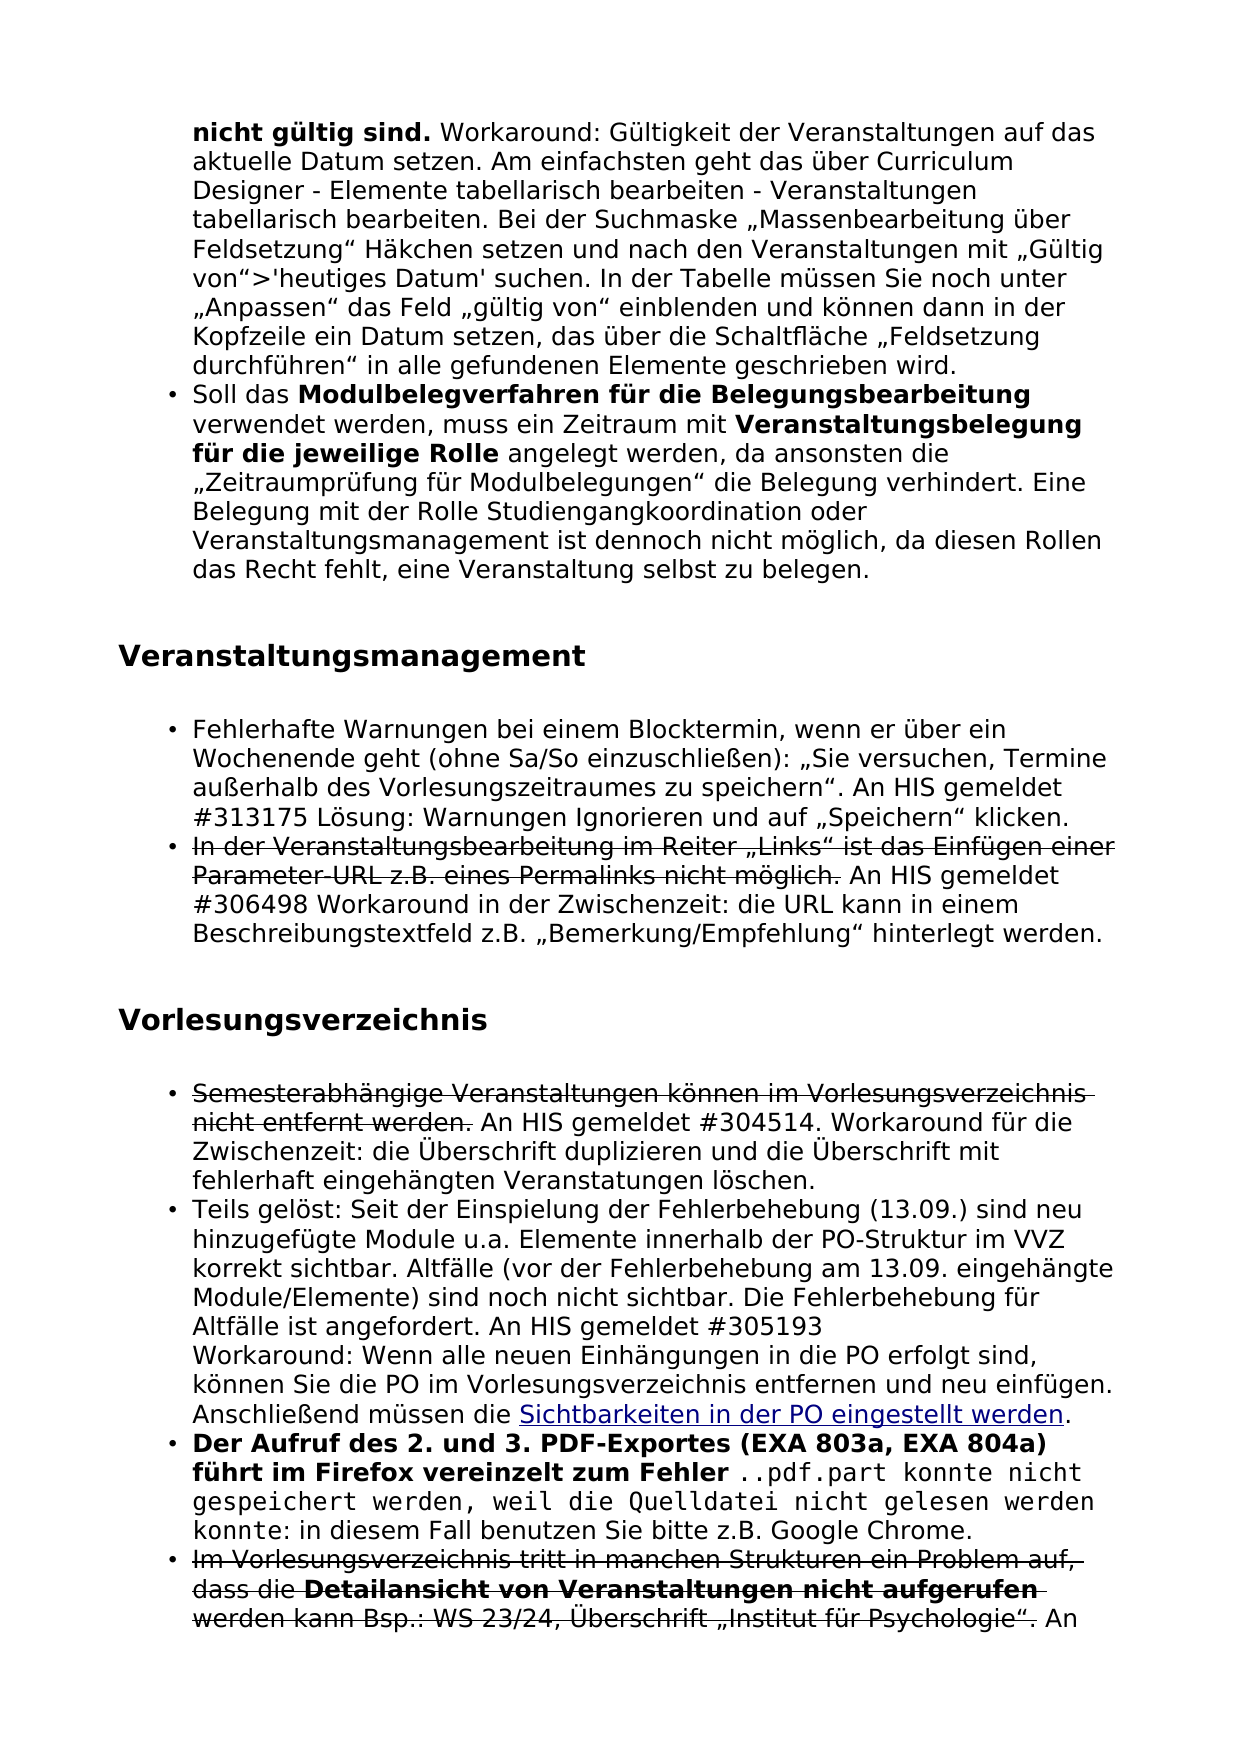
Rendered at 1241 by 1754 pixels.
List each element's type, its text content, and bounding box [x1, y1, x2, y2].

list Semesterabhängige Veranstaltungen können im Vorlesungsverzeichnis nicht entfernt werden. An HIS gemeldet #304514. Workaround für die Zwischenzeit: die Überschrift duplizieren und die Überschrift mit fehlerhaft eingehängten Veranstatungen löschen. [177, 1079, 1122, 1196]
list Teils gelöst: Seit der Einspielung der Fehlerbehebung (13.09.) sind neu hinzugefügte Module u.a. Elemente innerhalb der PO-Struktur im VVZ korrekt sichtbar. Altfälle (vor der Fehlerbehebung am 13.09. eingehängte Module/Elemente) sind noch nicht sichtbar. Die Fehlerbehebung für Altfälle ist angefordert. An HIS gemeldet #305193 Workaround: Wenn alle neuen Einhängungen in die PO erfolgt sind, können Sie die PO im Vorlesungsverzeichnis entfernen und neu einfügen. Anschließend müssen die Sichtbarkeiten in der PO eingestellt werden. [177, 1196, 1122, 1429]
subtitle Vorlesungsverzeichnis [118, 1003, 1122, 1037]
subtitle Veranstaltungsmanagement [118, 639, 1122, 673]
list Fehlerhafte Warnungen bei einem Blocktermin, wenn er über ein Wochenende geht (ohne Sa/So einzuschließen): „Sie versuchen, Termine außerhalb des Vorlesungszeitraumes zu speichern“. An HIS gemeldet #313175 Lösung: Warnungen Ignorieren und auf „Speichern“ klicken. [177, 715, 1122, 832]
list Soll das Modulbelegverfahren für die Belegungsbearbeitung verwendet werden, muss ein Zeitraum mit Veranstaltungsbelegung für die jeweilige Rolle angelegt werden, da ansonsten die „Zeitraumprüfung für Modulbelegungen“ die Belegung verhindert. Eine Belegung mit der Rolle Studiengangkoordination oder Veranstaltungsmanagement ist dennoch nicht möglich, da diesen Rollen das Recht fehlt, eine Veranstaltung selbst zu belegen. [177, 381, 1122, 585]
list Im Vorlesungsverzeichnis tritt in manchen Strukturen ein Problem auf, dass die Detailansicht von Veranstaltungen nicht aufgerufen werden kann Bsp.: WS 23/24, Überschrift „Institut für Psychologie“. An [177, 1546, 1122, 1633]
list In der Veranstaltungsbearbeitung im Reiter „Links“ ist das Einfügen einer Parameter-URL z.B. eines Permalinks nicht möglich. An HIS gemeldet #306498 Workaround in der Zwischenzeit: die URL kann in einem Beschreibungstextfeld z.B. „Bemerkung/Empfehlung“ hinterlegt werden. [177, 832, 1122, 948]
list Der Aufruf des 2. und 3. PDF-Exportes (EXA 803a, EXA 804a) führt im Firefox vereinzelt zum Fehler ..pdf.part konnte nicht gespeichert werden, weil die Quelldatei nicht gelesen werden konnte: in diesem Fall benutzen Sie bitte z.B. Google Chrome. [177, 1429, 1122, 1546]
list nicht gültig sind. Workaround: Gültigkeit der Veranstaltungen auf das aktuelle Datum setzen. Am einfachsten geht das über Curriculum Designer - Elemente tabellarisch bearbeiten - Veranstaltungen tabellarisch bearbeiten. Bei der Suchmaske „Massenbearbeitung über Feldsetzung“ Häkchen setzen und nach den Veranstaltungen mit „Gültig von“>'heutiges Datum' suchen. In der Tabelle müssen Sie noch unter „Anpassen“ das Feld „gültig von“ einblenden und können dann in der Kopfzeile ein Datum setzen, das über die Schaltfläche „Feldsetzung durchführen“ in alle gefundenen Elemente geschrieben wird. [177, 118, 1122, 381]
